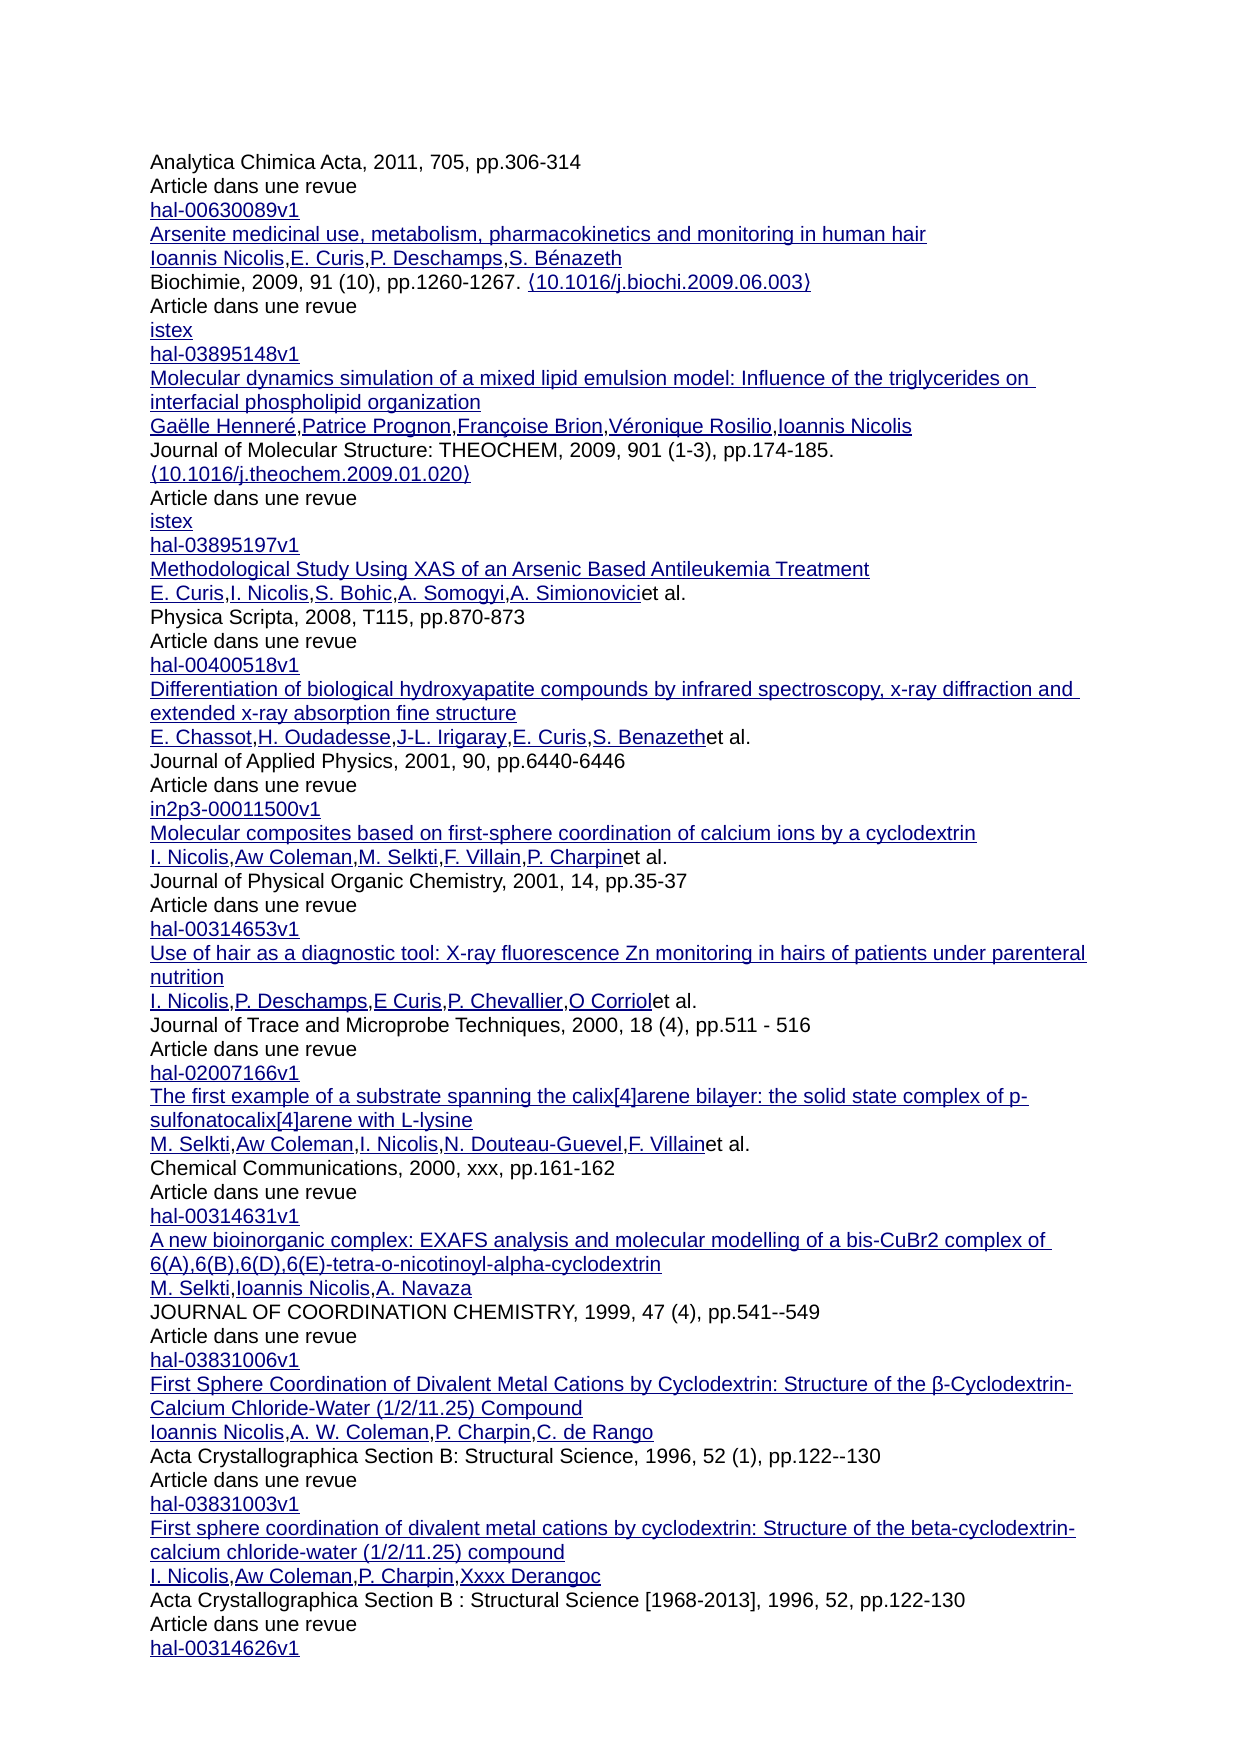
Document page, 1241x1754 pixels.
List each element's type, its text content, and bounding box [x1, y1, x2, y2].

table_cell First sphere coordination of divalent metal cations by cyclodextrin: Structure of the beta-cyclodextrin-calcium chloride-water (1/2/11.25) compound I. Nicolis,Aw Coleman,P. Charpin,Xxxx Derangoc Acta Crystallographica Section B : Structural Science [1968-2013], 1996, 52, pp.122-130 Article dans une revue hal-00314626v1 [150, 1516, 1090, 1659]
table_cell Use of hair as a diagnostic tool: X-ray fluorescence Zn monitoring in hairs of patients under parenteral nutrition I. Nicolis,P. Deschamps,E Curis,P. Chevallier,O Corriolet al. Journal of Trace and Microprobe Techniques, 2000, 18 (4), pp.511 - 516 Article dans une revue hal-02007166v1 [150, 941, 1090, 1084]
table_cell Arsenite medicinal use, metabolism, pharmacokinetics and monitoring in human hair Ioannis Nicolis,E. Curis,P. Deschamps,S. Bénazeth Biochimie, 2009, 91 (10), pp.1260-1267. ⟨10.1016/j.biochi.2009.06.003⟩ Article dans une revue istex hal-03895148v1 [150, 222, 1090, 366]
table_cell Differentiation of biological hydroxyapatite compounds by infrared spectroscopy, x-ray diffraction and extended x-ray absorption fine structure E. Chassot,H. Oudadesse,J-L. Irigaray,E. Curis,S. Benazethet al. Journal of Applied Physics, 2001, 90, pp.6440-6446 Article dans une revue in2p3-00011500v1 [150, 677, 1090, 821]
table_cell Methodological Study Using XAS of an Arsenic Based Antileukemia Treatment E. Curis,I. Nicolis,S. Bohic,A. Somogyi,A. Simionoviciet al. Physica Scripta, 2008, T115, pp.870-873 Article dans une revue hal-00400518v1 [150, 557, 1090, 677]
table_cell First Sphere Coordination of Divalent Metal Cations by Cyclodextrin: Structure of the β-Cyclodextrin-Calcium Chloride-Water (1/2/11.25) Compound Ioannis Nicolis,A. W. Coleman,P. Charpin,C. de Rango Acta Crystallographica Section B: Structural Science, 1996, 52 (1), pp.122--130 Article dans une revue hal-03831003v1 [150, 1372, 1090, 1516]
table_cell The first example of a substrate spanning the calix[4]arene bilayer: the solid state complex of p-sulfonatocalix[4]arene with L-lysine M. Selkti,Aw Coleman,I. Nicolis,N. Douteau-Guevel,F. Villainet al. Chemical Communications, 2000, xxx, pp.161-162 Article dans une revue hal-00314631v1 [150, 1084, 1090, 1228]
table_cell A new bioinorganic complex: EXAFS analysis and molecular modelling of a bis-CuBr2 complex of 6(A),6(B),6(D),6(E)-tetra-o-nicotinoyl-alpha-cyclodextrin M. Selkti,Ioannis Nicolis,A. Navaza JOURNAL OF COORDINATION CHEMISTRY, 1999, 47 (4), pp.541--549 Article dans une revue hal-03831006v1 [150, 1228, 1090, 1372]
table_cell Analytica Chimica Acta, 2011, 705, pp.306-314 Article dans une revue hal-00630089v1 [150, 150, 1090, 222]
table_cell Molecular dynamics simulation of a mixed lipid emulsion model: Influence of the triglycerides on interfacial phospholipid organization Gaëlle Henneré,Patrice Prognon,Françoise Brion,Véronique Rosilio,Ioannis Nicolis Journal of Molecular Structure: THEOCHEM, 2009, 901 (1-3), pp.174-185. ⟨10.1016/j.theochem.2009.01.020⟩ Article dans une revue istex hal-03895197v1 [150, 366, 1090, 557]
table_cell Molecular composites based on first-sphere coordination of calcium ions by a cyclodextrin I. Nicolis,Aw Coleman,M. Selkti,F. Villain,P. Charpinet al. Journal of Physical Organic Chemistry, 2001, 14, pp.35-37 Article dans une revue hal-00314653v1 [150, 821, 1090, 941]
